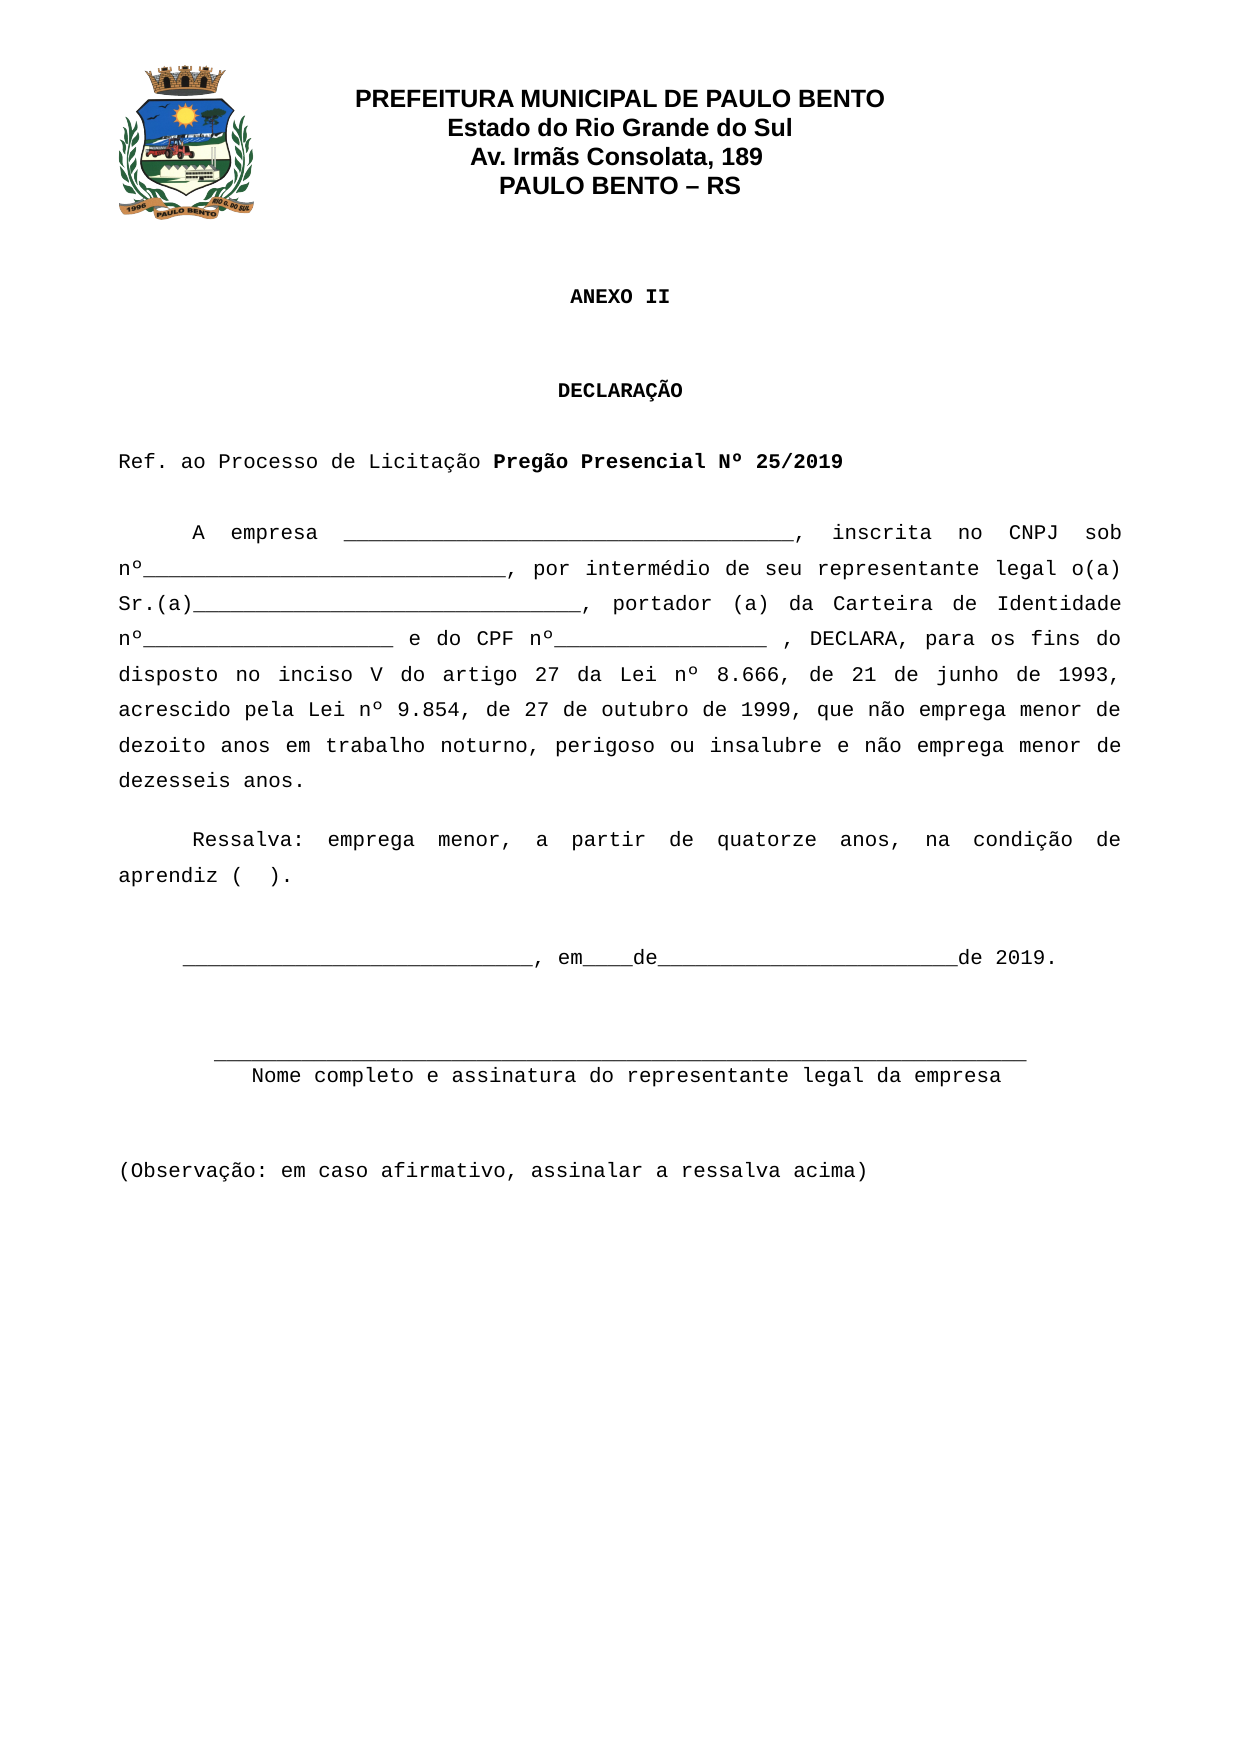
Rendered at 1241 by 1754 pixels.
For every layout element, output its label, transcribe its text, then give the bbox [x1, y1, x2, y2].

text ____________________________, em____de________________________de 2019. [118, 947, 1122, 971]
text Nome completo e assinatura do representante legal da empresa [118, 1066, 1122, 1089]
text Ref. ao Processo de Licitação Pregão Presencial Nº 25/2019 [118, 451, 1122, 475]
picture [118, 65, 254, 220]
text (Observação: em caso afirmativo, assinalar a ressalva acima) [118, 1160, 1122, 1184]
text DECLARAÇÃO [118, 380, 1122, 404]
text _________________________________________________________________ [118, 1042, 1122, 1066]
text Ressalva: emprega menor, a partir de quatorze anos, na condição de aprendiz ( ). [118, 829, 1122, 888]
text A empresa ____________________________________, inscrita no CNPJ sob nº_____________________________, por intermédio de seu representante legal o(a) Sr.(a)_______________________________, portador (a) da Carteira de Identidade nº____________________ e do CPF nº_________________ , DECLARA, para os fins do disposto no inciso V do artigo 27 da Lei nº 8.666, de 21 de junho de 1993, acrescido pela Lei nº 9.854, de 27 de outubro de 1999, que não emprega menor de dezoito anos em trabalho noturno, perigoso ou insalubre e não emprega menor de dezesseis anos. [118, 522, 1122, 794]
text ANEXO II [118, 286, 1122, 309]
